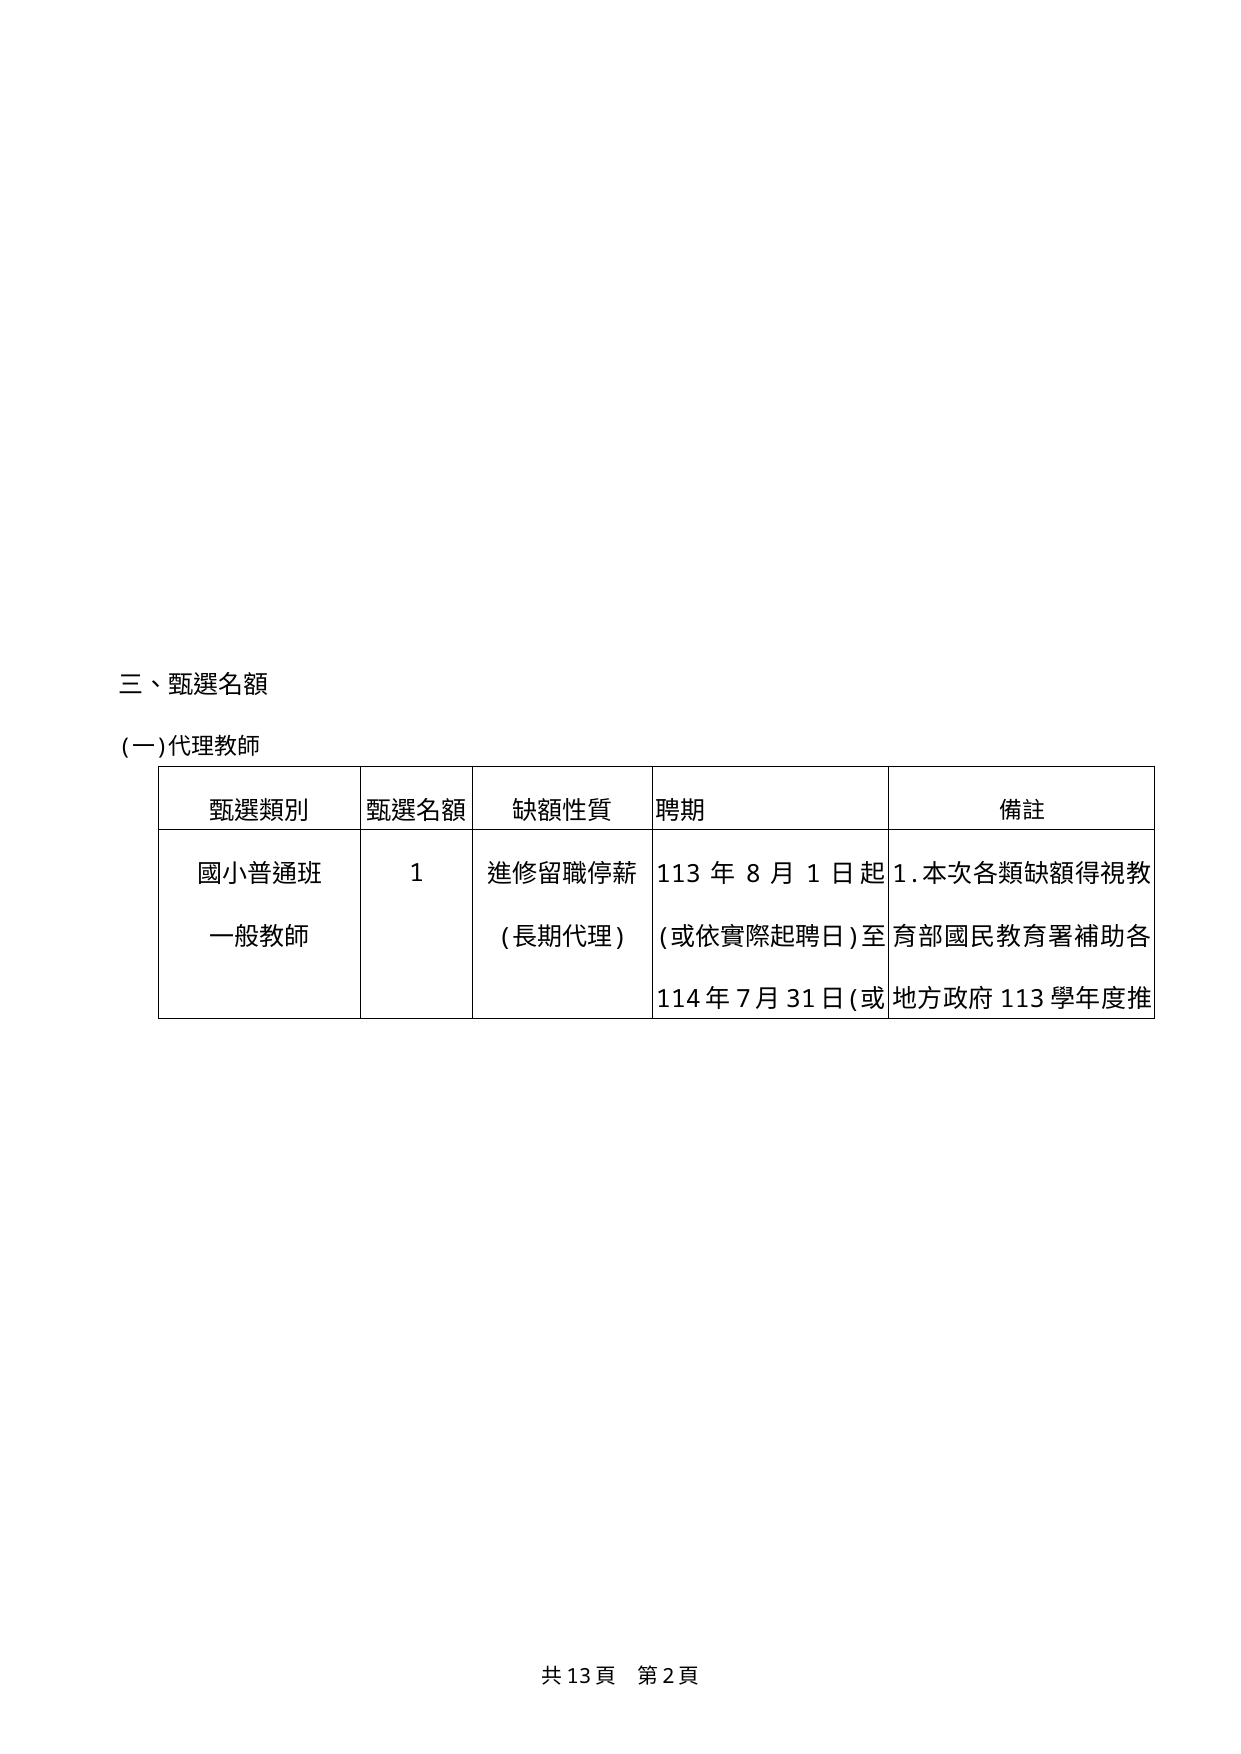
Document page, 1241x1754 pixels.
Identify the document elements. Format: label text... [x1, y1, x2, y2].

text 三、甄選名額 [118, 641, 1122, 703]
text (一)代理教師 [118, 703, 1122, 766]
table_cell 進修留職停薪 (長期代理) [473, 830, 652, 1018]
table_header 備註 [889, 767, 1154, 829]
table_cell 113年8月1日起(或依實際起聘日)至114年7月31日(或 [653, 830, 888, 1018]
table_cell 國小普通班 一般教師 [159, 830, 360, 1018]
table_header 缺額性質 [473, 767, 652, 829]
table_header 甄選類別 [159, 767, 360, 829]
table_cell 1.本次各類缺額得視教育部國民教育署補助各 地方政府113學年度推動國小合理教師員額計畫公文核定函、教師實際請假狀況調整，如有增減，將配合調整缺額聘用 ，如經教育局核定無該項缺額，則該項代 理教師錄取資格即取消。 2.實際授課內容須配合學校需求彈性調配，並須配合學校安排協助相關活動。 3.聘期起迄日以臺中市政府教育局核定為主(113年 8 月1日後聘任之聘期以實際報到之日起聘)，惟進修、借調或留職停薪原因消滅，人員提前復職時，即無條件中止聘約，並依規辦理離職手續，不得提出異議及救濟。 4.依成績高低依序錄取進修留職停薪缺、外加員額缺、借調國教署缺 、留職停薪缺(A)、留職停薪缺(B)及留職停薪缺(C)；並備取若干名。 5.本次甄選之備取人員，如本學年度有新增長期代理教師缺額，得由備取人員依備取順序依序進用，備取時間至各甄選類別代理聘期迄日止。 [889, 830, 1154, 1018]
table_cell 1 [361, 830, 472, 1018]
table_header 聘期 [653, 767, 888, 829]
table_header 甄選名額 [361, 767, 472, 829]
